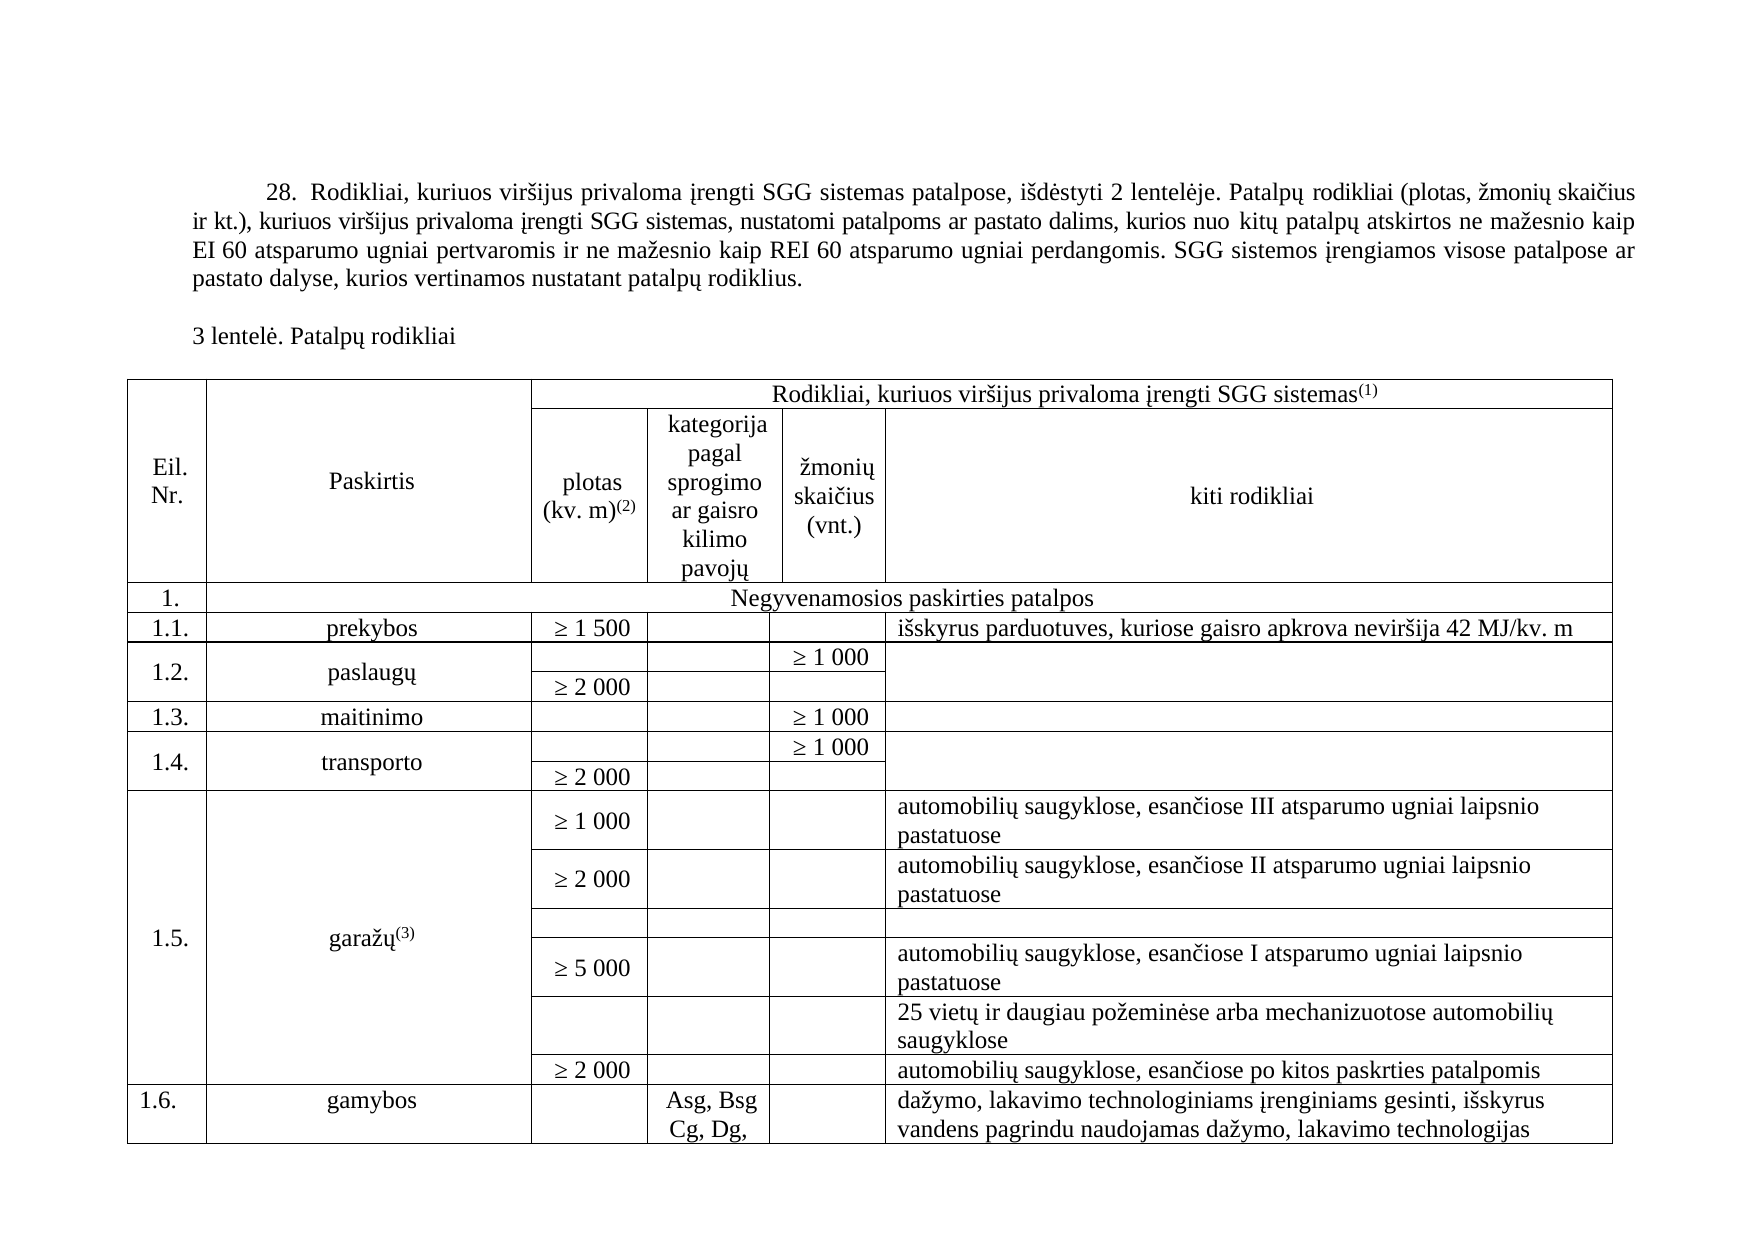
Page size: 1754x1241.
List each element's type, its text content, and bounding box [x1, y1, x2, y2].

table_cell [886, 643, 1612, 701]
table_cell [648, 909, 769, 937]
table_cell gamybos [207, 1085, 531, 1143]
table_cell [648, 762, 769, 790]
table_cell žmonių skaičius (vnt.) [783, 409, 885, 582]
table_cell [770, 909, 885, 937]
table_cell [532, 702, 647, 731]
table_cell [770, 1055, 885, 1084]
table_cell maitinimo [207, 702, 531, 731]
table_cell dažymo, lakavimo technologiniams įrenginiams gesinti, išskyrus vandens pagrindu naudojamas dažymo, lakavimo technologijas [886, 1085, 1612, 1143]
table_cell [770, 1085, 885, 1143]
table_cell garažų(3) [207, 791, 531, 1084]
table_cell transporto [207, 732, 531, 790]
table_cell Asg, Bsg Cg, Dg, [648, 1085, 769, 1143]
table_cell plotas (kv. m)(2) [532, 409, 647, 582]
table_cell ≥ 5 000 [532, 938, 647, 996]
table_cell ≥ 1 000 [532, 791, 647, 849]
table_cell [648, 1055, 769, 1084]
table_cell automobilių saugyklose, esančiose III atsparumo ugniai laipsnio pastatuose [886, 791, 1612, 849]
table_cell ≥ 2 000 [532, 672, 647, 701]
table_cell [648, 732, 769, 761]
table_cell 1.6. [128, 1085, 206, 1143]
table_cell [648, 613, 769, 641]
table_cell [770, 613, 885, 641]
table_cell [648, 643, 769, 671]
table_cell [648, 850, 769, 907]
table_header Eil. Nr. [128, 380, 206, 582]
table_header Paskirtis [207, 380, 531, 582]
table_cell [532, 732, 647, 761]
table_cell 25 vietų ir daugiau požeminėse arba mechanizuotose automobilių saugyklose [886, 997, 1612, 1054]
table_cell [770, 762, 885, 790]
table_cell [532, 909, 647, 937]
table_cell kiti rodikliai [886, 409, 1612, 582]
table_cell [770, 672, 885, 701]
table_cell išskyrus parduotuves, kuriose gaisro apkrova neviršija 42 MJ/kv. m [886, 613, 1612, 641]
table_cell [532, 643, 647, 671]
table_cell automobilių saugyklose, esančiose II atsparumo ugniai laipsnio pastatuose [886, 850, 1612, 907]
table_cell [648, 791, 769, 849]
table_cell [648, 672, 769, 701]
table_cell prekybos [207, 613, 531, 641]
table_cell [770, 997, 885, 1054]
table_cell [886, 909, 1612, 937]
table_cell [886, 732, 1612, 790]
table_cell 1.3. [128, 702, 206, 731]
table_cell 1.5. [128, 791, 206, 1084]
table_cell 1. [128, 583, 206, 612]
table_cell [648, 997, 769, 1054]
table_cell 1.1. [128, 613, 206, 641]
table_cell ≥ 1 000 [770, 702, 885, 731]
table_cell ≥ 2 000 [532, 762, 647, 790]
table_cell kategorija pagal sprogimo ar gaisro kilimo pavojų [648, 409, 782, 582]
table_cell [770, 791, 885, 849]
table_cell 1.2. [128, 643, 206, 701]
table_cell ≥ 2 000 [532, 1055, 647, 1084]
text 3 lentelė. Patalpų rodikliai [118, 321, 1636, 350]
table_cell [532, 1085, 647, 1143]
table_cell [648, 938, 769, 996]
table_cell automobilių saugyklose, esančiose I atsparumo ugniai laipsnio pastatuose [886, 938, 1612, 996]
table_cell ≥ 1 500 [532, 613, 647, 641]
table_cell [886, 702, 1612, 731]
table_header Rodikliai, kuriuos viršijus privaloma įrengti SGG sistemas(1) [532, 380, 1612, 408]
table_cell ≥ 1 000 [770, 643, 885, 671]
table_cell [770, 938, 885, 996]
table_cell ≥ 1 000 [770, 732, 885, 761]
table_cell paslaugų [207, 643, 531, 701]
table_cell [648, 702, 769, 731]
text 28. Rodikliai, kuriuos viršijus privaloma įrengti SGG sistemas patalpose, išdėstyti 2 lentelėje. Patalpų rodikliai (plotas, žmonių skaičius ir kt.), kuriuos viršijus privaloma įrengti SGG sistemas, nustatomi patalpoms ar pastato dalims, kurios nuo kitų patalpų atskirtos ne mažesnio kaip EI 60 atsparumo ugniai pertvaromis ir ne mažesnio kaip REI 60 atsparumo ugniai perdangomis. SGG sistemos įrengiamos visose patalpose ar pastato dalyse, kurios vertinamos nustatant patalpų rodiklius. [192, 177, 1636, 292]
table_cell [532, 997, 647, 1054]
table_cell automobilių saugyklose, esančiose po kitos paskrties patalpomis [886, 1055, 1612, 1084]
table_cell 1.4. [128, 732, 206, 790]
table_cell [770, 850, 885, 907]
table_cell Negyvenamosios paskirties patalpos [207, 583, 1612, 612]
table_cell ≥ 2 000 [532, 850, 647, 907]
